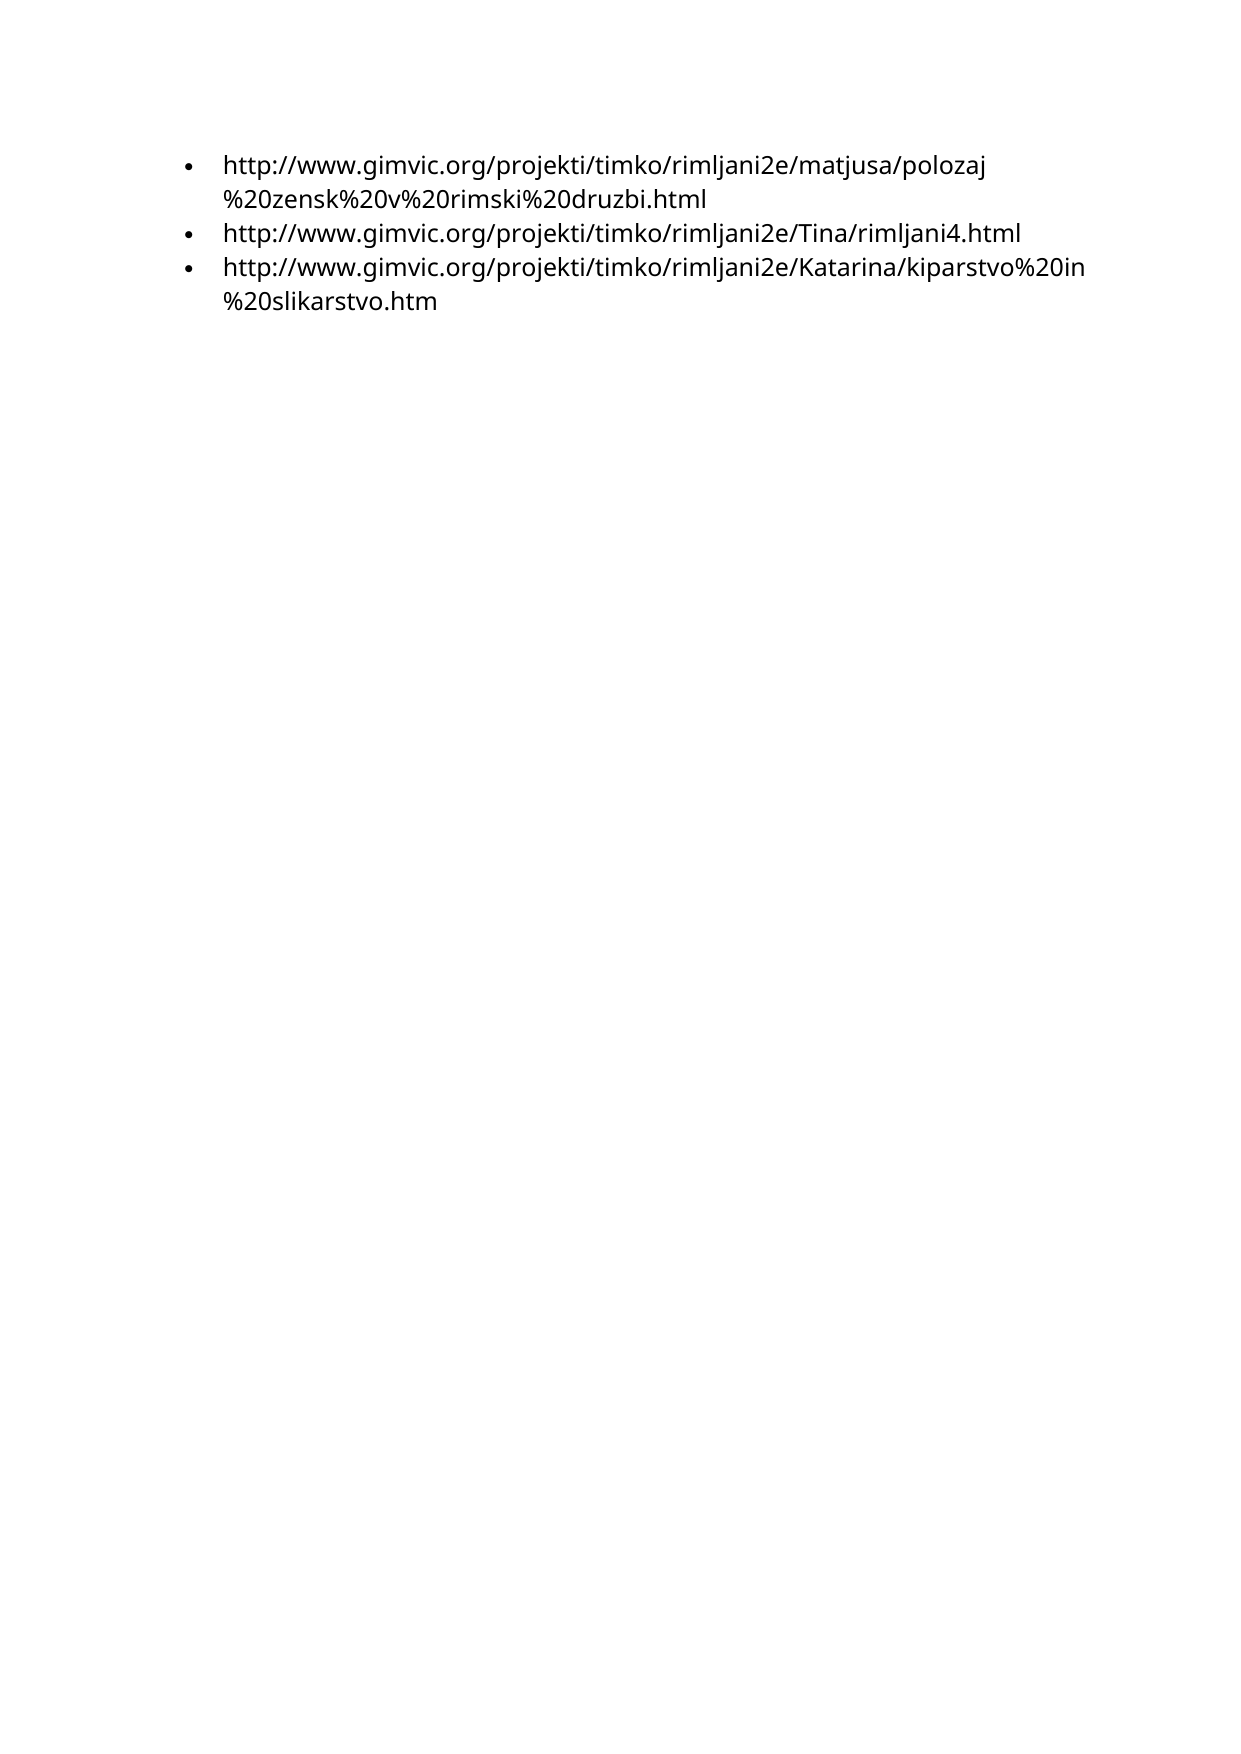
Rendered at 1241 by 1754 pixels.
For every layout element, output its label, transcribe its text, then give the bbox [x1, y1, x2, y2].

list http://www.gimvic.org/projekti/timko/rimljani2e/matjusa/polozaj%20zensk%20v%20rimski%20druzbi.html [185, 148, 1093, 216]
list http://www.gimvic.org/projekti/timko/rimljani2e/Katarina/kiparstvo%20in%20slikarstvo.htm [185, 250, 1093, 318]
list http://www.gimvic.org/projekti/timko/rimljani2e/Tina/rimljani4.html [185, 216, 1093, 250]
